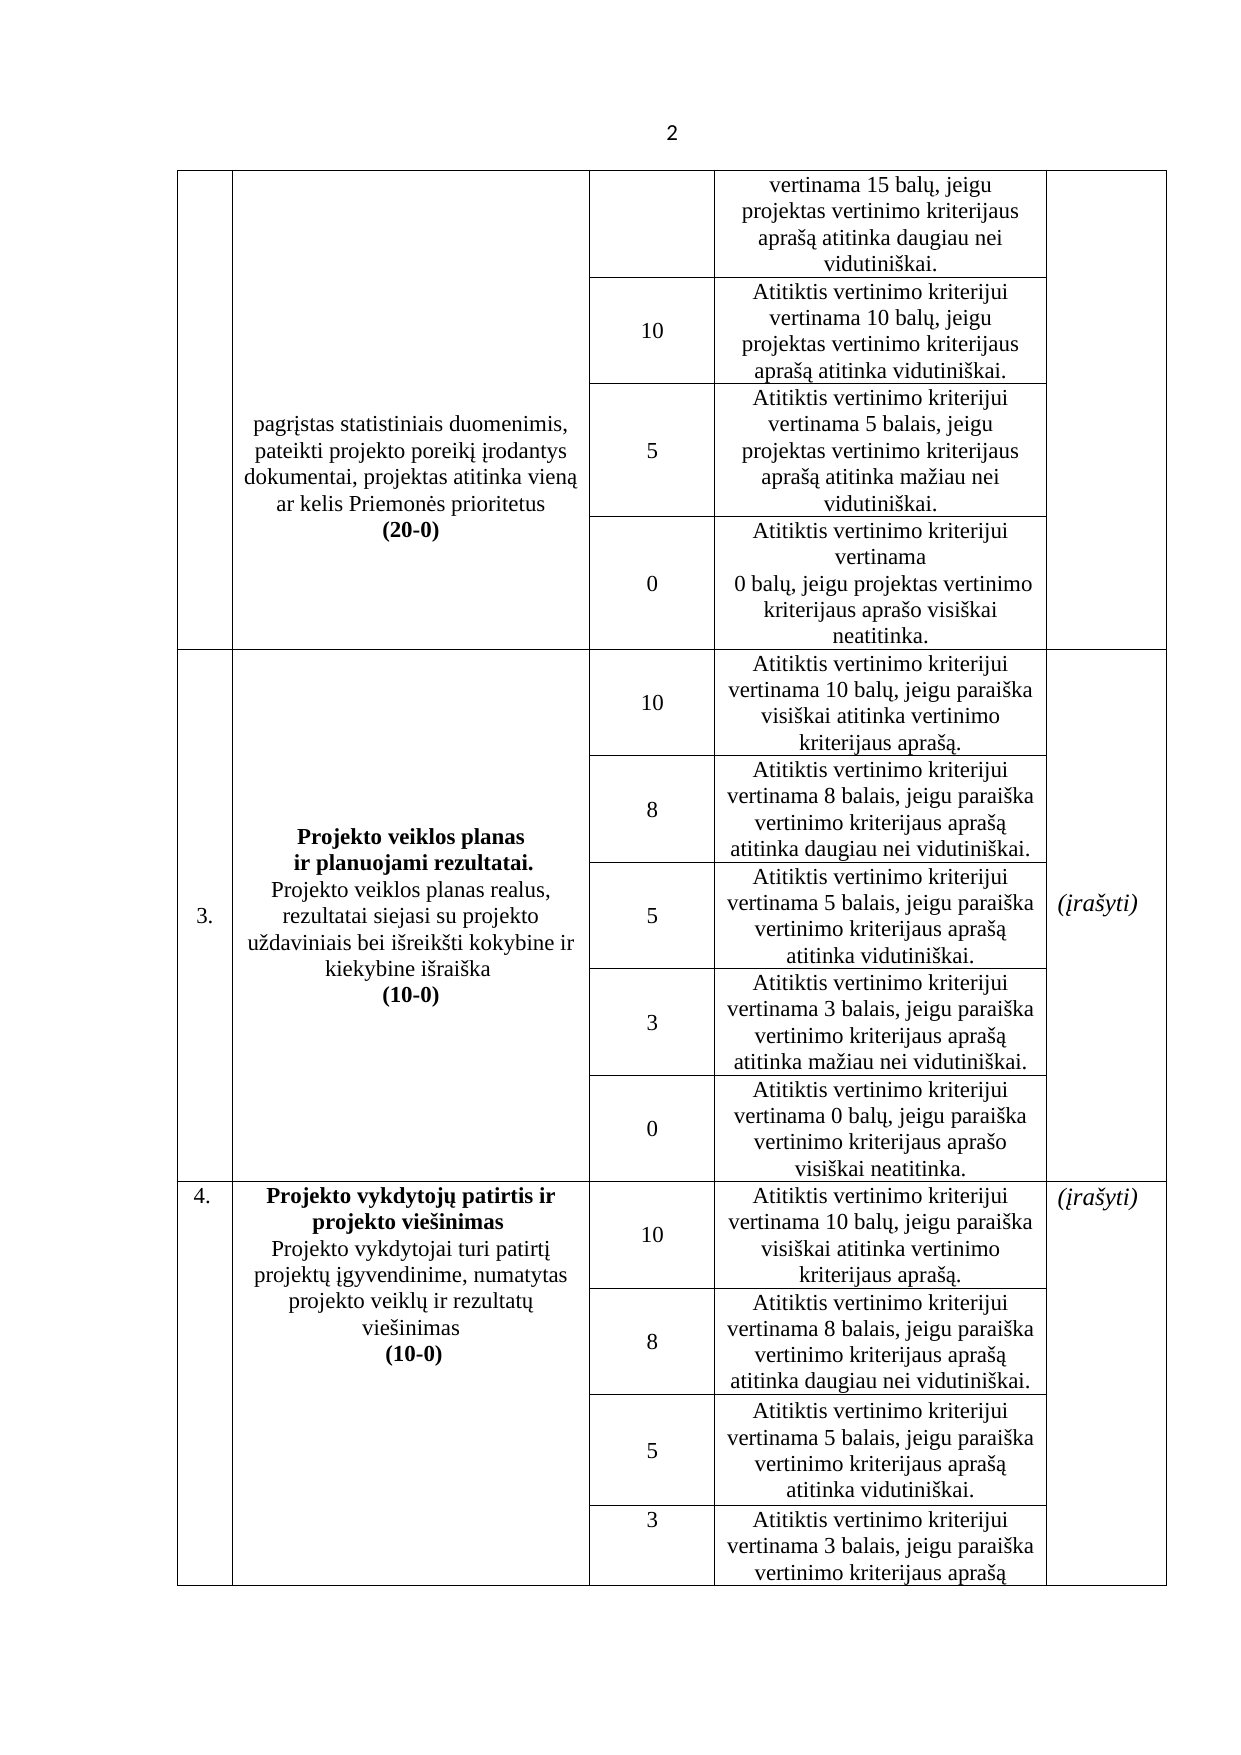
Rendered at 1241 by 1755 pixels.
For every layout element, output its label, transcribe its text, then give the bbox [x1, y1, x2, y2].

table_cell (įrašyti) [1047, 1182, 1166, 1585]
table_cell 10 [590, 278, 714, 383]
table_cell 0 [590, 1076, 714, 1181]
table_cell 10 [590, 1182, 714, 1287]
table_cell 5 [590, 863, 714, 968]
table_cell 8 [590, 1289, 714, 1394]
table_cell Atitiktis vertinimo kriterijui vertinama 5 balais, jeigu paraiška vertinimo kriterijaus aprašą atitinka vidutiniškai. [715, 863, 1046, 968]
table_cell vertinama 15 balų, jeigu projektas vertinimo kriterijaus aprašą atitinka daugiau nei vidutiniškai. [715, 171, 1046, 277]
table_cell 5 [590, 384, 714, 516]
table_cell Projekto vykdytojų patirtis ir projekto viešinimas Projekto vykdytojai turi patirtį projektų įgyvendinime, numatytas projekto veiklų ir rezultatų viešinimas (10-0) [233, 1182, 589, 1585]
table_cell [178, 171, 232, 649]
table_cell pagrįstas statistiniais duomenimis, pateikti projekto poreikį įrodantys dokumentai, projektas atitinka vieną ar kelis Priemonės prioritetus (20-0) [233, 171, 589, 649]
table_cell Atitiktis vertinimo kriterijui vertinama 10 balų, jeigu paraiška visiškai atitinka vertinimo kriterijaus aprašą. [715, 1182, 1046, 1287]
table_cell 0 [590, 517, 714, 649]
table_cell Atitiktis vertinimo kriterijui vertinama 3 balais, jeigu paraiška vertinimo kriterijaus aprašą [715, 1506, 1046, 1585]
table_cell 4. [178, 1182, 232, 1585]
table_cell 5 [590, 1395, 714, 1505]
table_cell [590, 171, 714, 277]
table_cell 3. [178, 650, 232, 1181]
table_cell Atitiktis vertinimo kriterijui vertinama 10 balų, jeigu paraiška visiškai atitinka vertinimo kriterijaus aprašą. [715, 650, 1046, 755]
table_cell [1047, 171, 1166, 649]
table_cell 8 [590, 756, 714, 862]
table_cell Atitiktis vertinimo kriterijui vertinama 8 balais, jeigu paraiška vertinimo kriterijaus aprašą atitinka daugiau nei vidutiniškai. [715, 1289, 1046, 1394]
table_cell 3 [590, 1506, 714, 1585]
table_cell Atitiktis vertinimo kriterijui vertinama 8 balais, jeigu paraiška vertinimo kriterijaus aprašą atitinka daugiau nei vidutiniškai. [715, 756, 1046, 862]
table_cell Atitiktis vertinimo kriterijui vertinama 5 balais, jeigu paraiška vertinimo kriterijaus aprašą atitinka vidutiniškai. [715, 1395, 1046, 1505]
table_cell Atitiktis vertinimo kriterijui vertinama 0 balų, jeigu paraiška vertinimo kriterijaus aprašo visiškai neatitinka. [715, 1076, 1046, 1181]
table_cell 10 [590, 650, 714, 755]
table_cell Projekto veiklos planas ir planuojami rezultatai. Projekto veiklos planas realus, rezultatai siejasi su projekto uždaviniais bei išreikšti kokybine ir kiekybine išraiška (10-0) [233, 650, 589, 1181]
table_cell (įrašyti) [1047, 650, 1166, 1181]
table_cell Atitiktis vertinimo kriterijui vertinama 10 balų, jeigu projektas vertinimo kriterijaus aprašą atitinka vidutiniškai. [715, 278, 1046, 383]
table_cell Atitiktis vertinimo kriterijui vertinama 0 balų, jeigu projektas vertinimo kriterijaus aprašo visiškai neatitinka. [715, 517, 1046, 649]
table_cell Atitiktis vertinimo kriterijui vertinama 3 balais, jeigu paraiška vertinimo kriterijaus aprašą atitinka mažiau nei vidutiniškai. [715, 969, 1046, 1074]
table_cell 3 [590, 969, 714, 1074]
table_cell Atitiktis vertinimo kriterijui vertinama 5 balais, jeigu projektas vertinimo kriterijaus aprašą atitinka mažiau nei vidutiniškai. [715, 384, 1046, 516]
